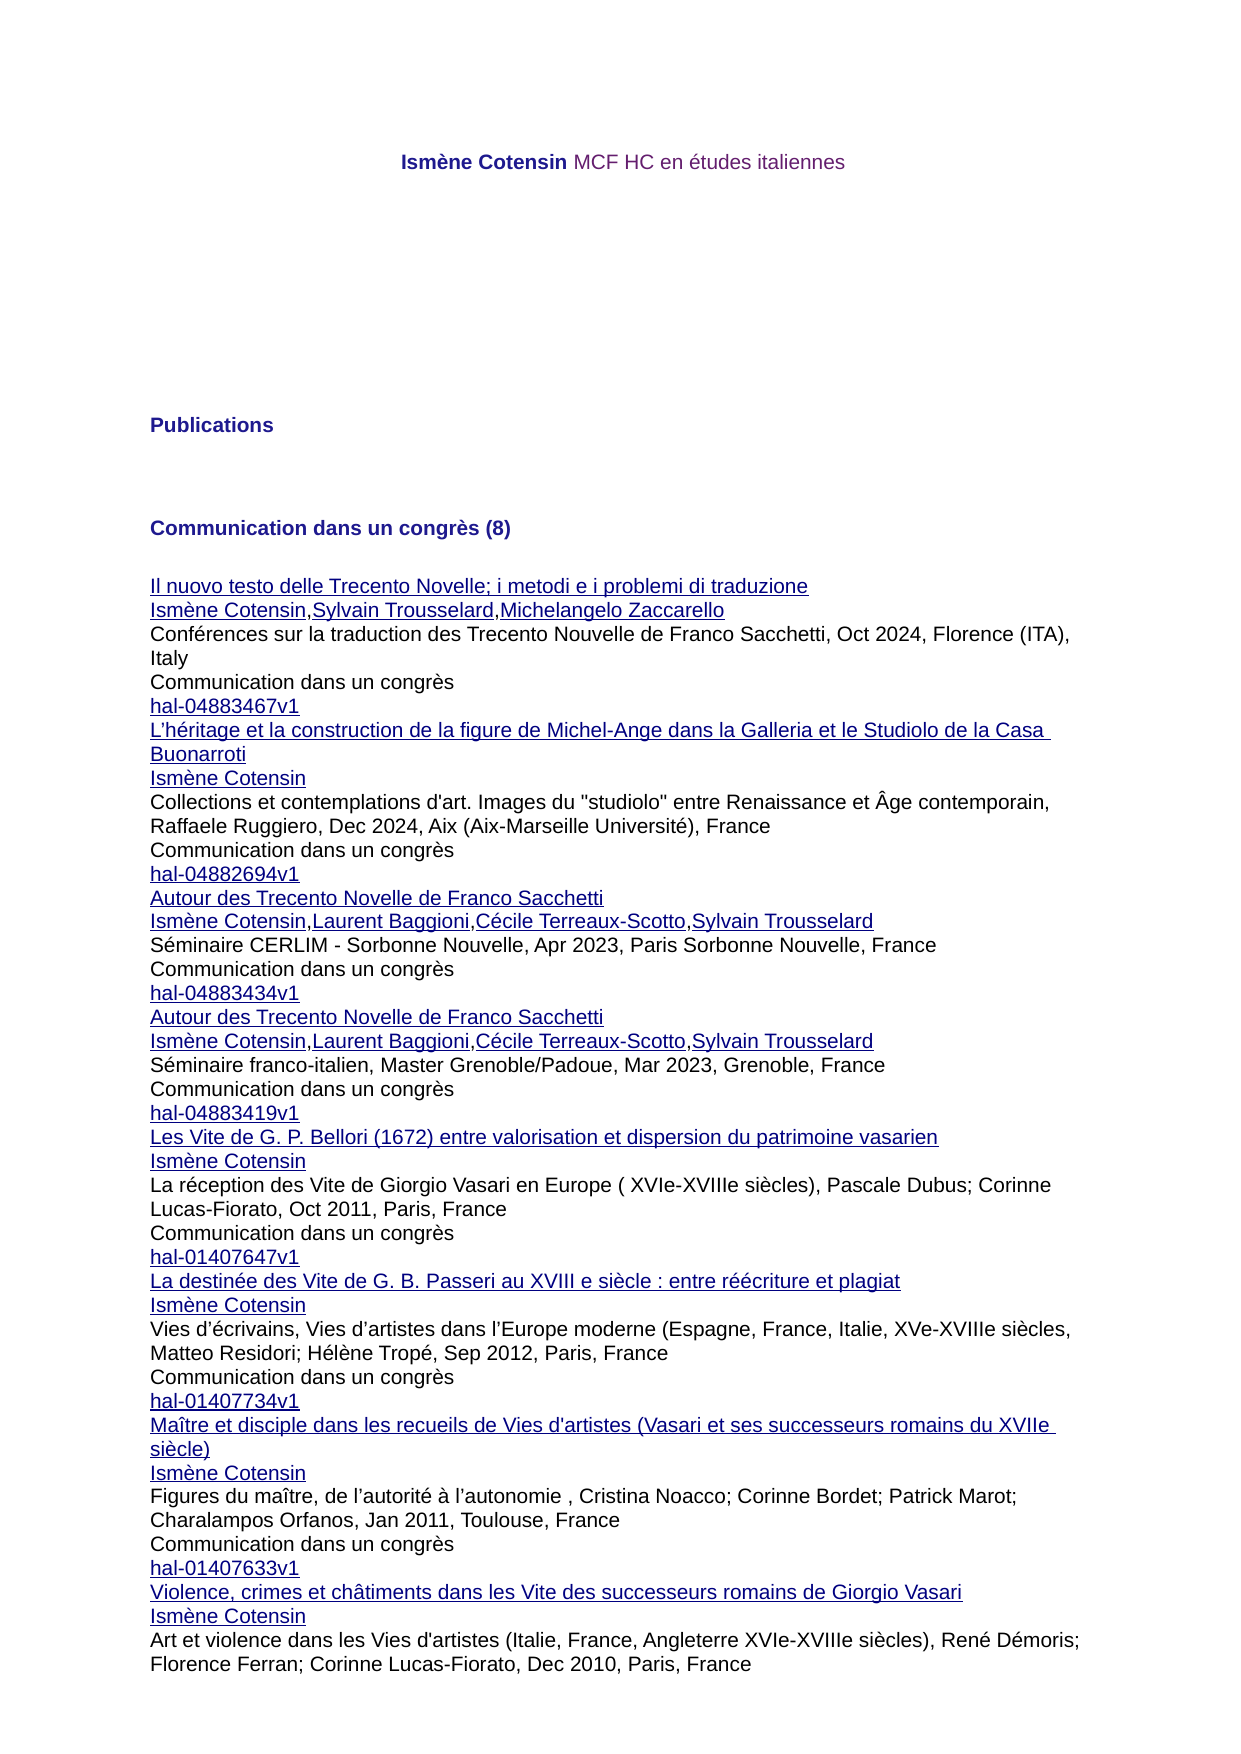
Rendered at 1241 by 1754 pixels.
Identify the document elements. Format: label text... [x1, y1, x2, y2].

table_cell Autour des Trecento Novelle de Franco Sacchetti Ismène Cotensin,Laurent Baggioni,Cécile Terreaux-Scotto,Sylvain Trousselard Séminaire franco-italien, Master Grenoble/Padoue, Mar 2023, Grenoble, France Communication dans un congrès hal-04883419v1 [150, 1005, 1090, 1125]
table_header Il nuovo testo delle Trecento Novelle; i metodi e i problemi di traduzione Ismène Cotensin,Sylvain Trousselard,Michelangelo Zaccarello Conférences sur la traduction des Trecento Nouvelle de Franco Sacchetti, Oct 2024, Florence (ITA), Italy Communication dans un congrès hal-04883467v1 [150, 574, 1090, 718]
table_cell Violence, crimes et châtiments dans les Vite des successeurs romains de Giorgio Vasari Ismène Cotensin Art et violence dans les Vies d'artistes (Italie, France, Angleterre XVIe-XVIIIe siècles), René Démoris; Florence Ferran; Corinne Lucas-Fiorato, Dec 2010, Paris, France [150, 1580, 1090, 1676]
table_cell Autour des Trecento Novelle de Franco Sacchetti Ismène Cotensin,Laurent Baggioni,Cécile Terreaux-Scotto,Sylvain Trousselard Séminaire CERLIM - Sorbonne Nouvelle, Apr 2023, Paris Sorbonne Nouvelle, France Communication dans un congrès hal-04883434v1 [150, 885, 1090, 1005]
subtitle Ismène Cotensin MCF HC en études italiennes [150, 150, 1090, 174]
table_cell La destinée des Vite de G. B. Passeri au XVIII e siècle : entre réécriture et plagiat Ismène Cotensin Vies d’écrivains, Vies d’artistes dans l’Europe moderne (Espagne, France, Italie, XVe-XVIIIe siècles, Matteo Residori; Hélène Tropé, Sep 2012, Paris, France Communication dans un congrès hal-01407734v1 [150, 1269, 1090, 1412]
table_cell Les Vite de G. P. Bellori (1672) entre valorisation et dispersion du patrimoine vasarien Ismène Cotensin La réception des Vite de Giorgio Vasari en Europe ( XVIe-XVIIIe siècles), Pascale Dubus; Corinne Lucas-Fiorato, Oct 2011, Paris, France Communication dans un congrès hal-01407647v1 [150, 1125, 1090, 1269]
subtitle Communication dans un congrès (8) [150, 516, 1090, 539]
subtitle Publications [150, 412, 1090, 436]
table_cell L’héritage et la construction de la figure de Michel-Ange dans la Galleria et le Studiolo de la Casa Buonarroti Ismène Cotensin Collections et contemplations d'art. Images du "studiolo" entre Renaissance et Âge contemporain, Raffaele Ruggiero, Dec 2024, Aix (Aix-Marseille Université), France Communication dans un congrès hal-04882694v1 [150, 718, 1090, 885]
table_cell Maître et disciple dans les recueils de Vies d'artistes (Vasari et ses successeurs romains du XVIIe siècle) Ismène Cotensin Figures du maître, de l’autorité à l’autonomie , Cristina Noacco; Corinne Bordet; Patrick Marot; Charalampos Orfanos, Jan 2011, Toulouse, France Communication dans un congrès hal-01407633v1 [150, 1413, 1090, 1580]
